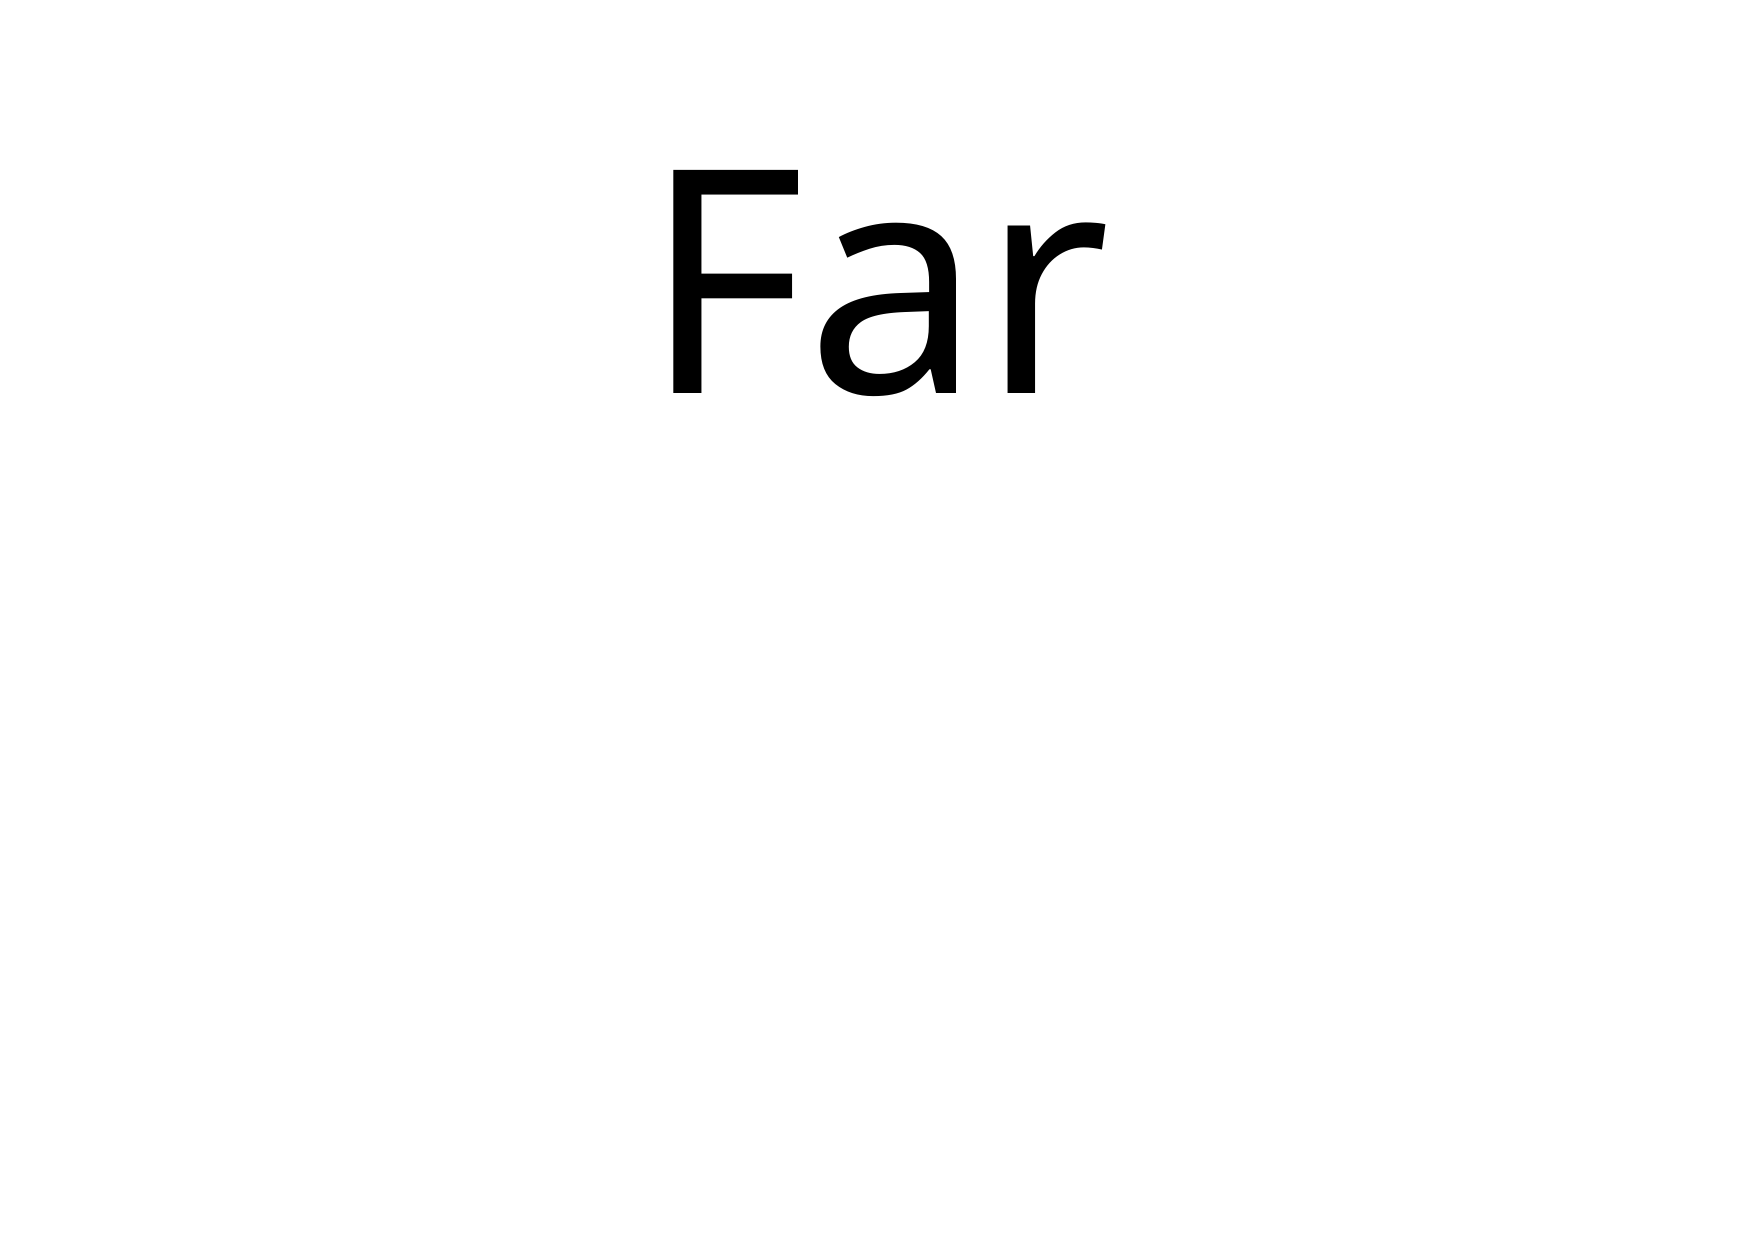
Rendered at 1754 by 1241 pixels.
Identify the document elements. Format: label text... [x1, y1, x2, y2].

text Far [59, 59, 1695, 485]
